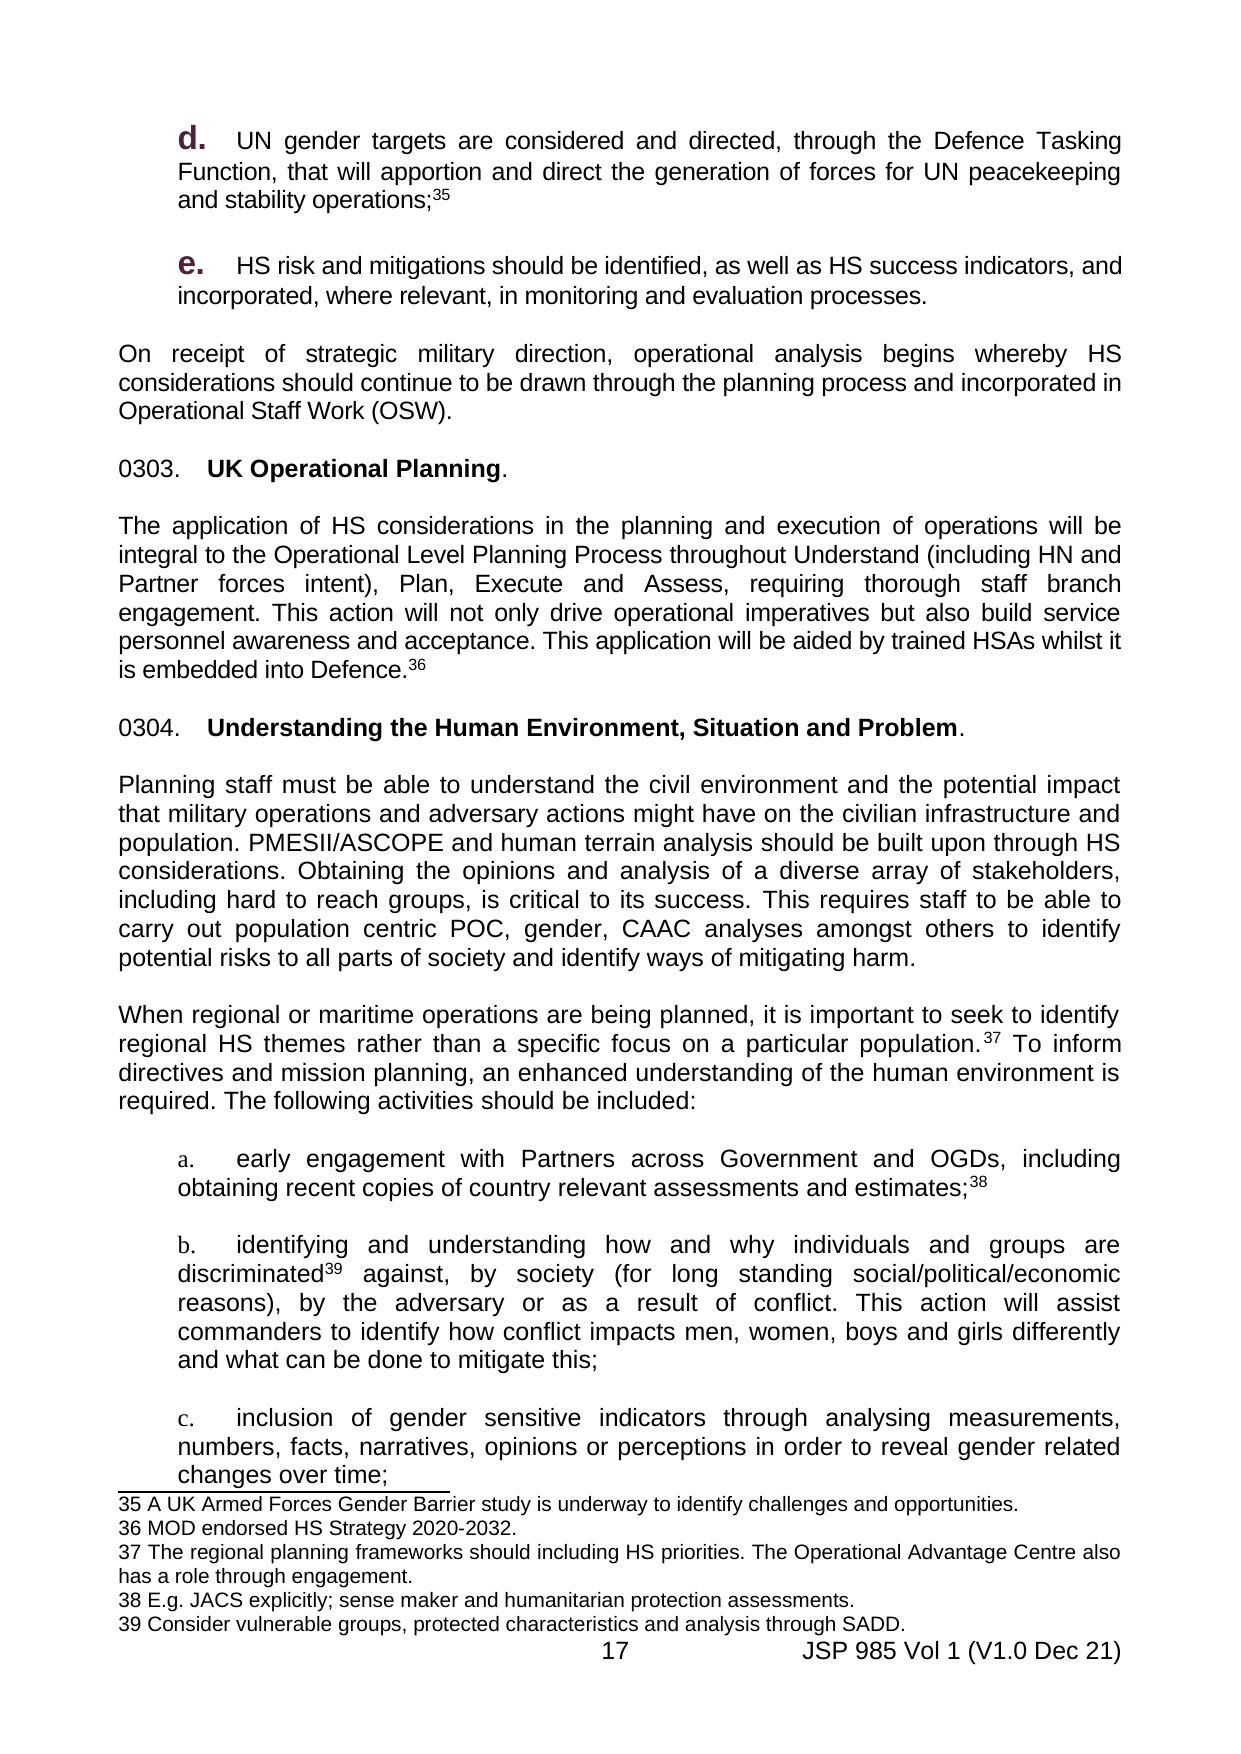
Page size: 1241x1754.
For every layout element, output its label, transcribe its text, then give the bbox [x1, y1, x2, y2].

list Consider vulnerable groups, protected characteristics and analysis through SADD. [118, 1612, 1122, 1636]
list HS risk and mitigations should be identified, as well as HS success indicators, and incorporated, where relevant, in monitoring and evaluation processes. [177, 243, 1122, 310]
text The regional planning frameworks should including HS priorities. The Operational Advantage Centre also has a role through engagement. [118, 1540, 1122, 1588]
list identifying and understanding how and why individuals and groups are discriminated against, by society (for long standing social/political/economic reasons), by the adversary or as a result of conflict. This action will assist commanders to identify how conflict impacts men, women, boys and girls differently and what can be done to mitigate this; [177, 1230, 1122, 1374]
list A UK Armed Forces Gender Barrier study is underway to identify challenges and opportunities. [118, 1492, 1122, 1516]
text 0304. Understanding the Human Environment, Situation and Problem. [118, 712, 1122, 741]
list UN gender targets are considered and directed, through the Defence Tasking Function, that will apportion and direct the generation of forces for UN peacekeeping and stability operations; [177, 118, 1122, 214]
text 0303. UK Operational Planning. [118, 454, 1122, 482]
subtitle On receipt of strategic military direction, operational analysis begins whereby HS considerations should continue to be drawn through the planning process and incorporated in Operational Staff Work (OSW). [118, 339, 1122, 425]
text MOD endorsed HS Strategy 2020-2032. [118, 1516, 1122, 1540]
list early engagement with Partners across Government and OGDs, including obtaining recent copies of country relevant assessments and estimates; [177, 1144, 1122, 1201]
text When regional or maritime operations are being planned, it is important to seek to identify regional HS themes rather than a specific focus on a particular population. To inform directives and mission planning, an enhanced understanding of the human environment is required. The following activities should be included: [118, 1000, 1122, 1115]
subtitle The application of HS considerations in the planning and execution of operations will be integral to the Operational Level Planning Process throughout Understand (including HN and Partner forces intent), Plan, Execute and Assess, requiring thorough staff branch engagement. This action will not only drive operational imperatives but also build service personnel awareness and acceptance. This application will be aided by trained HSAs whilst it is embedded into Defence. [118, 511, 1122, 684]
list inclusion of gender sensitive indicators through analysing measurements, numbers, facts, narratives, opinions or perceptions in order to reveal gender related changes over time; [177, 1403, 1122, 1489]
text Planning staff must be able to understand the civil environment and the potential impact that military operations and adversary actions might have on the civilian infrastructure and population. PMESII/ASCOPE and human terrain analysis should be built upon through HS considerations. Obtaining the opinions and analysis of a diverse array of stakeholders, including hard to reach groups, is critical to its success. This requires staff to be able to carry out population centric POC, gender, CAAC analyses amongst others to identify potential risks to all parts of society and identify ways of mitigating harm. [118, 770, 1122, 971]
list E.g. JACS explicitly; sense maker and humanitarian protection assessments. [118, 1588, 1122, 1612]
